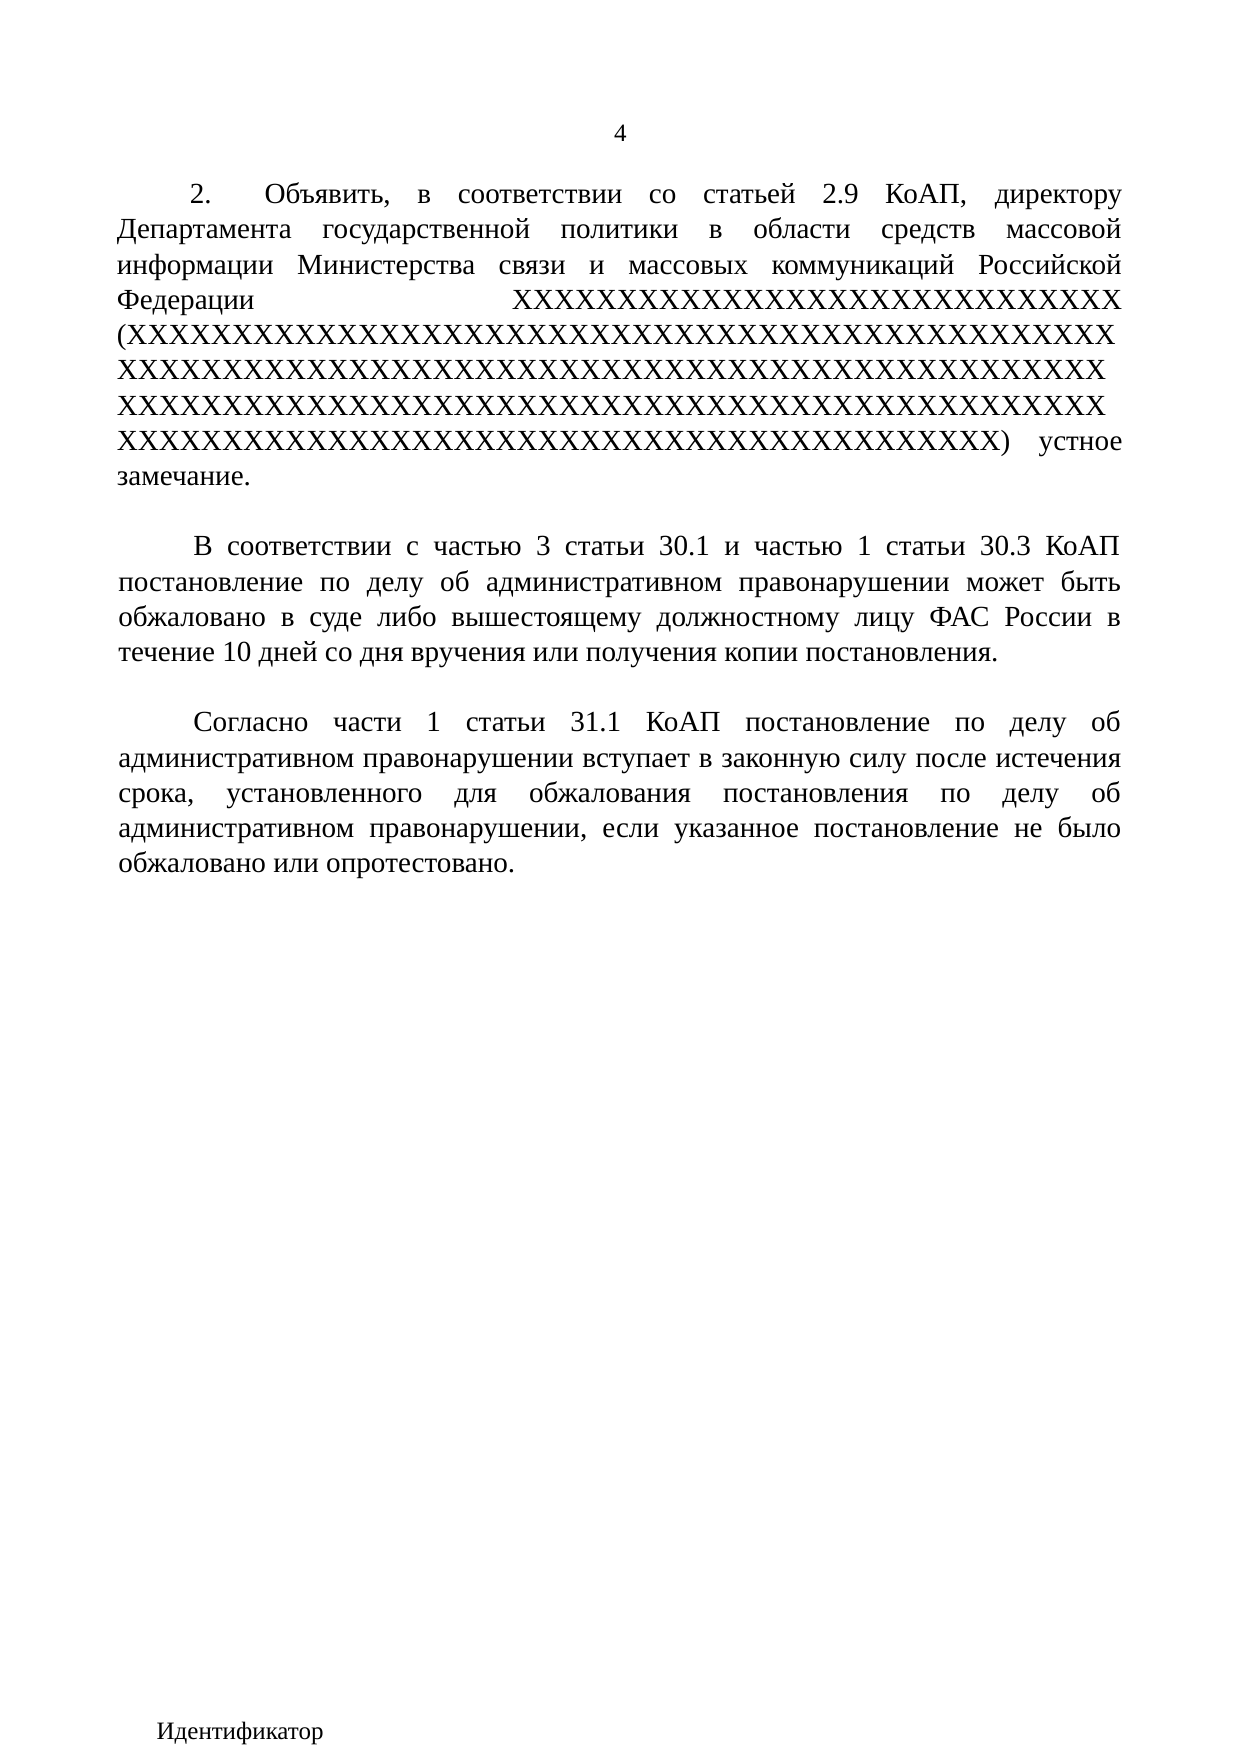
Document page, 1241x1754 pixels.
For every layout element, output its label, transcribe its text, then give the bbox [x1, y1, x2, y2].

text Согласно части 1 статьи 31.1 КоАП постановление по делу об административном правонарушении вступает в законную силу после истечения срока, установленного для обжалования постановления по делу об административном правонарушении, если указанное постановление не было обжаловано или опротестовано. [118, 704, 1122, 879]
list 2. Объявить, в соответствии со статьей 2.9 КоАП, директору Департамента государственной политики в области средств массовой информации Министерства связи и массовых коммуникаций Российской Федерации XXXXXXXXXXXXXXXXXXXXXXXXXXXXX (XXXXXXXXXXXXXXXXXXXXXXXXXXXXXXXXXXXXXXXXXXXXXXXXXXXXXXXXXXXXXXXXXXXXXXXXXXXXXXXXXXXXXXXXXXXXXXXXXXXXXXXXXXXXXXXXXXXXXXXXXXXXXXXXXXXXXXXXXXXXXXXXXXXXXXXXXXXXXXXXXXXXXXXXXXXXXXXXXXXXXXX) устное замечание. [117, 176, 1122, 492]
text В соответствии с частью 3 статьи 30.1 и частью 1 статьи 30.3 КоАП постановление по делу об административном правонарушении может быть обжаловано в суде либо вышестоящему должностному лицу ФАС России в течение 10 дней со дня вручения или получения копии постановления. [118, 528, 1122, 668]
